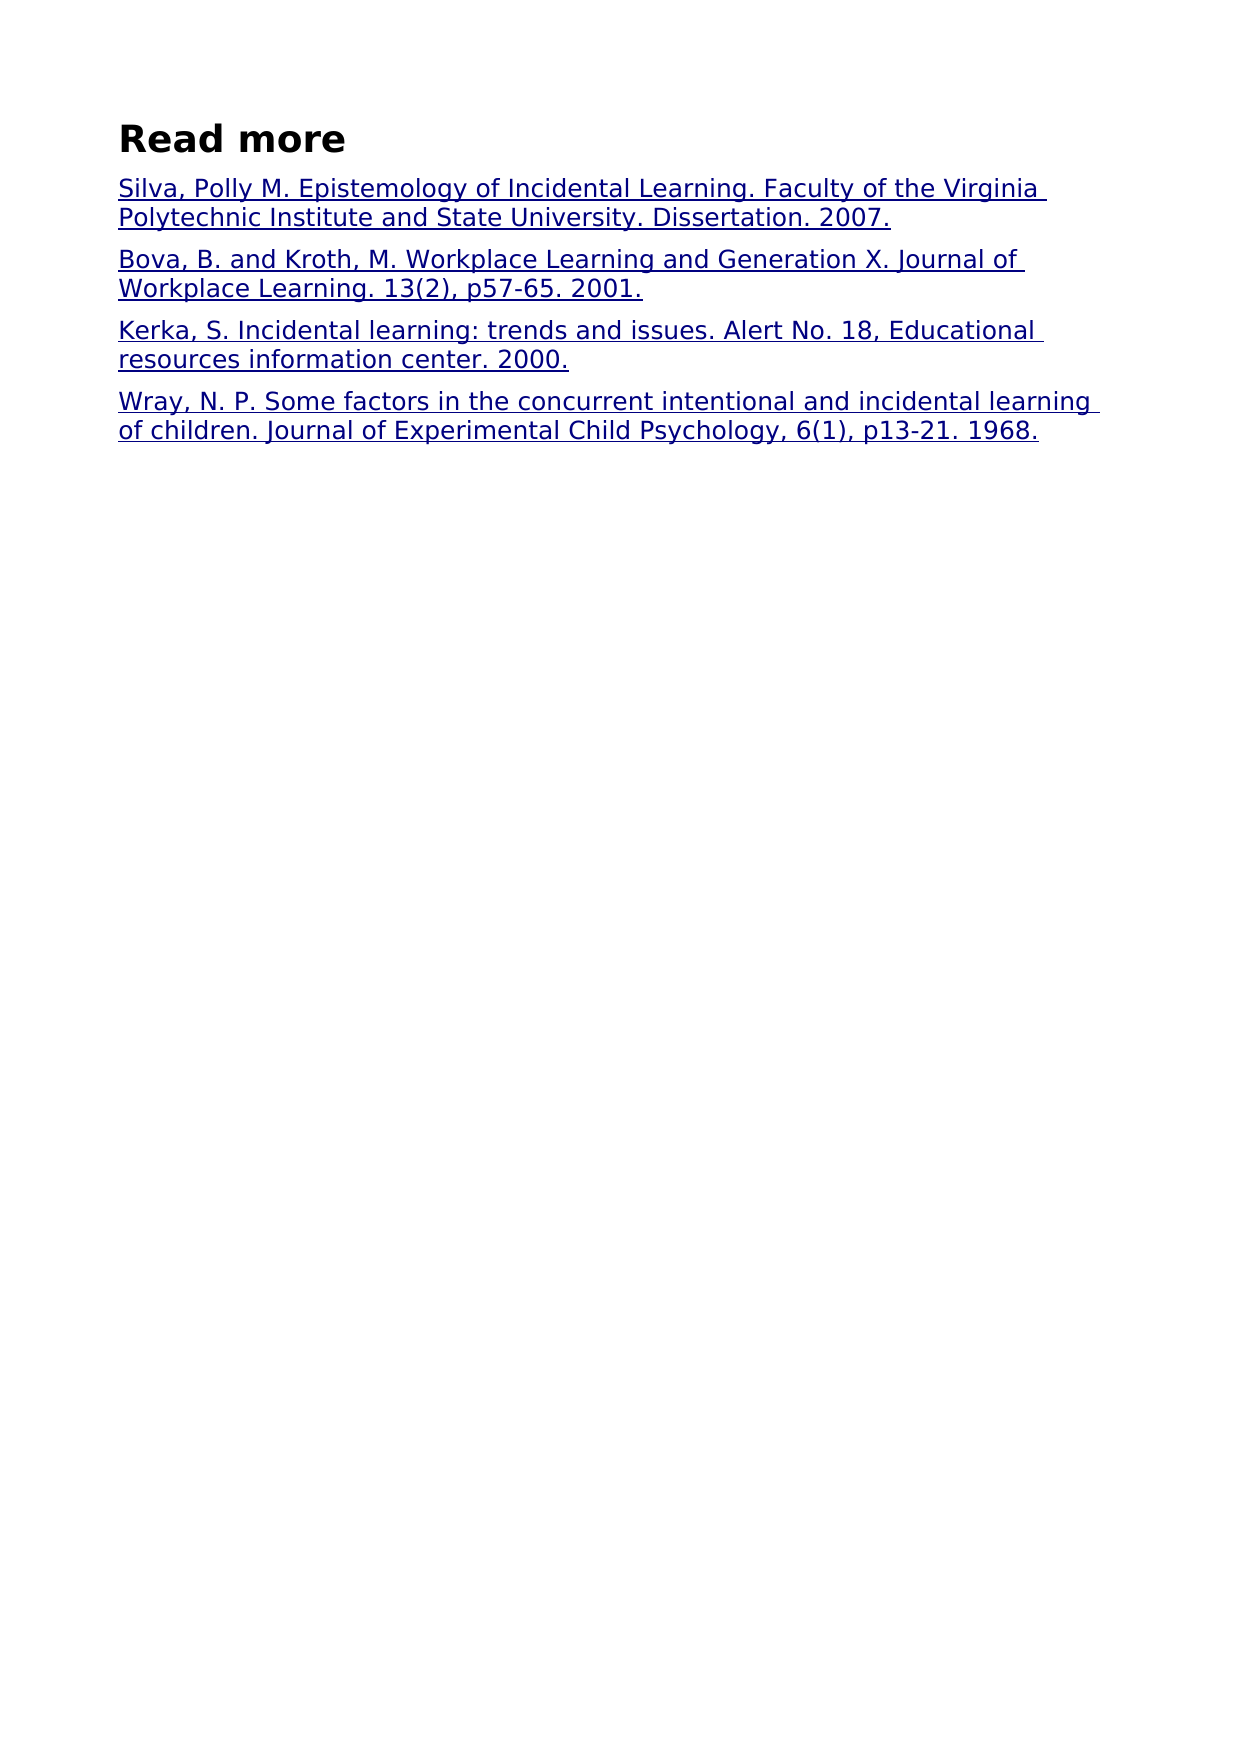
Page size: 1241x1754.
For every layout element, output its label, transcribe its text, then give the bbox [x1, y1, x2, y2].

text Kerka, S. Incidental learning: trends and issues. Alert No. 18, Educational resources information center. 2000. [118, 316, 1122, 374]
subtitle Read more [118, 118, 1122, 162]
text Silva, Polly M. Epistemology of Incidental Learning. Faculty of the Virginia Polytechnic Institute and State University. Dissertation. 2007. [118, 174, 1122, 233]
text Wray, N. P. Some factors in the concurrent intentional and incidental learning of children. Journal of Experimental Child Psychology, 6(1), p13-21. 1968. [118, 387, 1122, 445]
text Bova, B. and Kroth, M. Workplace Learning and Generation X. Journal of Workplace Learning. 13(2), p57-65. 2001. [118, 245, 1122, 303]
